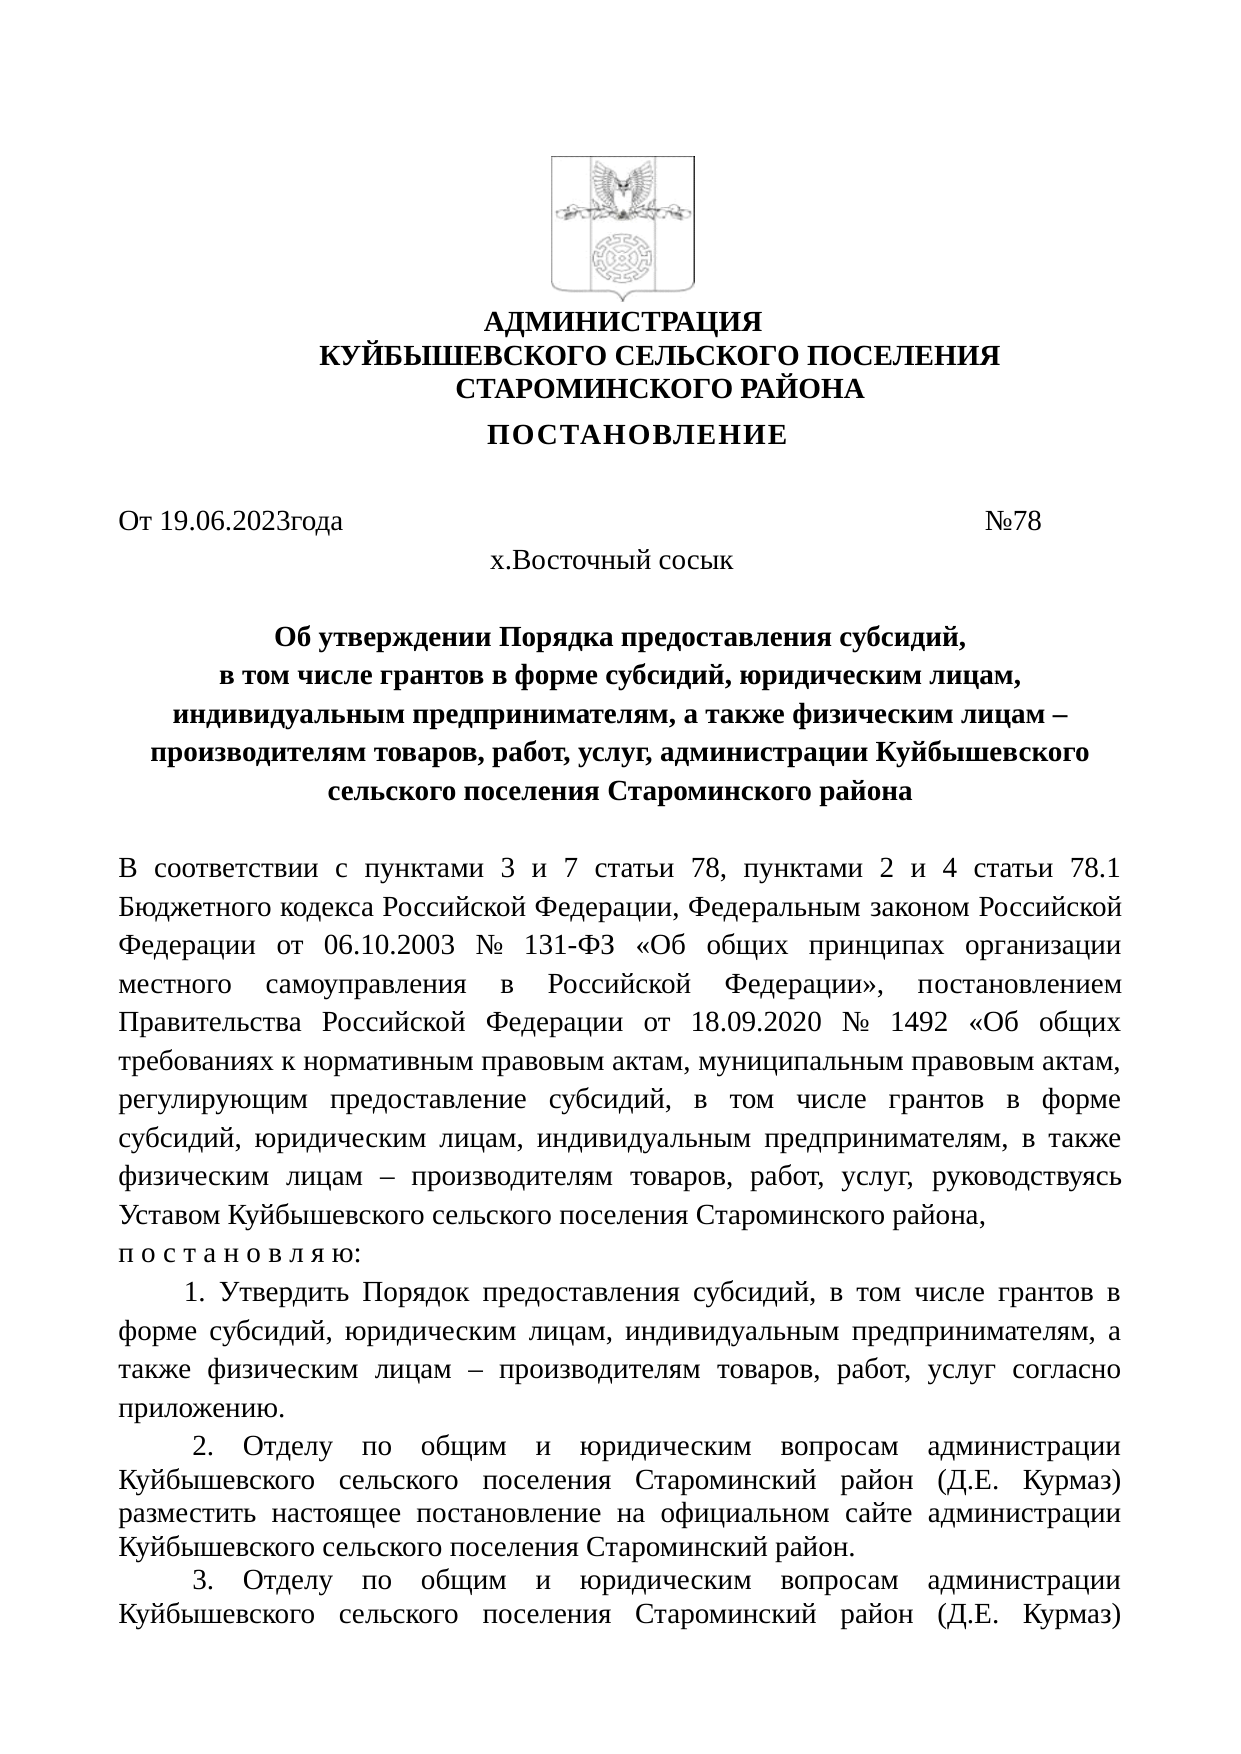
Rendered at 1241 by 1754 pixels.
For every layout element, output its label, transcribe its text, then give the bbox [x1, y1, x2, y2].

text В соответствии с пунктами 3 и 7 статьи 78, пунктами 2 и 4 статьи 78.1 Бюджетного кодекса Российской Федерации, Федеральным законом Российской Федерации от 06.10.2003 № 131-ФЗ «Об общих принципах организации местного самоуправления в Российской Федерации», постановлением Правительства Российской Федерации от 18.09.2020 № 1492 «Об общих требованиях к нормативным правовым актам, муниципальным правовым актам, регулирующим предоставление субсидий, в том числе грантов в форме субсидий, юридическим лицам, индивидуальным предпринимателям, в также физическим лицам – производителям товаров, работ, услуг, руководствуясь Уставом Куйбышевского сельского поселения Староминского района, [118, 850, 1122, 1231]
table_header [124, 157, 1122, 305]
text Об утверждении Порядка предоставления субсидий, [118, 619, 1122, 652]
text в том числе грантов в форме субсидий, юридическим лицам, индивидуальным предпринимателям, а также физическим лицам – производителям товаров, работ, услуг, администрации Куйбышевского сельского поселения Староминского района [118, 657, 1122, 807]
text п о с т а н о в л я ю: [118, 1236, 1122, 1269]
table_cell АДМИНИСТРАЦИЯ КУЙБЫШЕВСКОГО СЕЛЬСКОГО ПОСЕЛЕНИЯ СТАРОМИНСКОГО РАЙОНА ПОСТАНОВЛЕНИЕ [124, 304, 1122, 470]
text 1. Утвердить Порядок предоставления субсидий, в том числе грантов в форме субсидий, юридическим лицам, индивидуальным предпринимателям, а также физическим лицам – производителям товаров, работ, услуг согласно приложению. [118, 1274, 1122, 1423]
text От 19.06.2023года №78 [118, 503, 1122, 537]
text 2. Отделу по общим и юридическим вопросам администрации Куйбышевского сельского поселения Староминский район (Д.Е. Курмаз) разместить настоящее постановление на официальном сайте администрации Куйбышевского сельского поселения Староминский район. [118, 1428, 1122, 1562]
text х.Восточный сосык [118, 542, 1122, 575]
text 3. Отделу по общим и юридическим вопросам администрации Куйбышевского сельского поселения Староминский район (Д.Е. Курмаз) [118, 1562, 1122, 1629]
